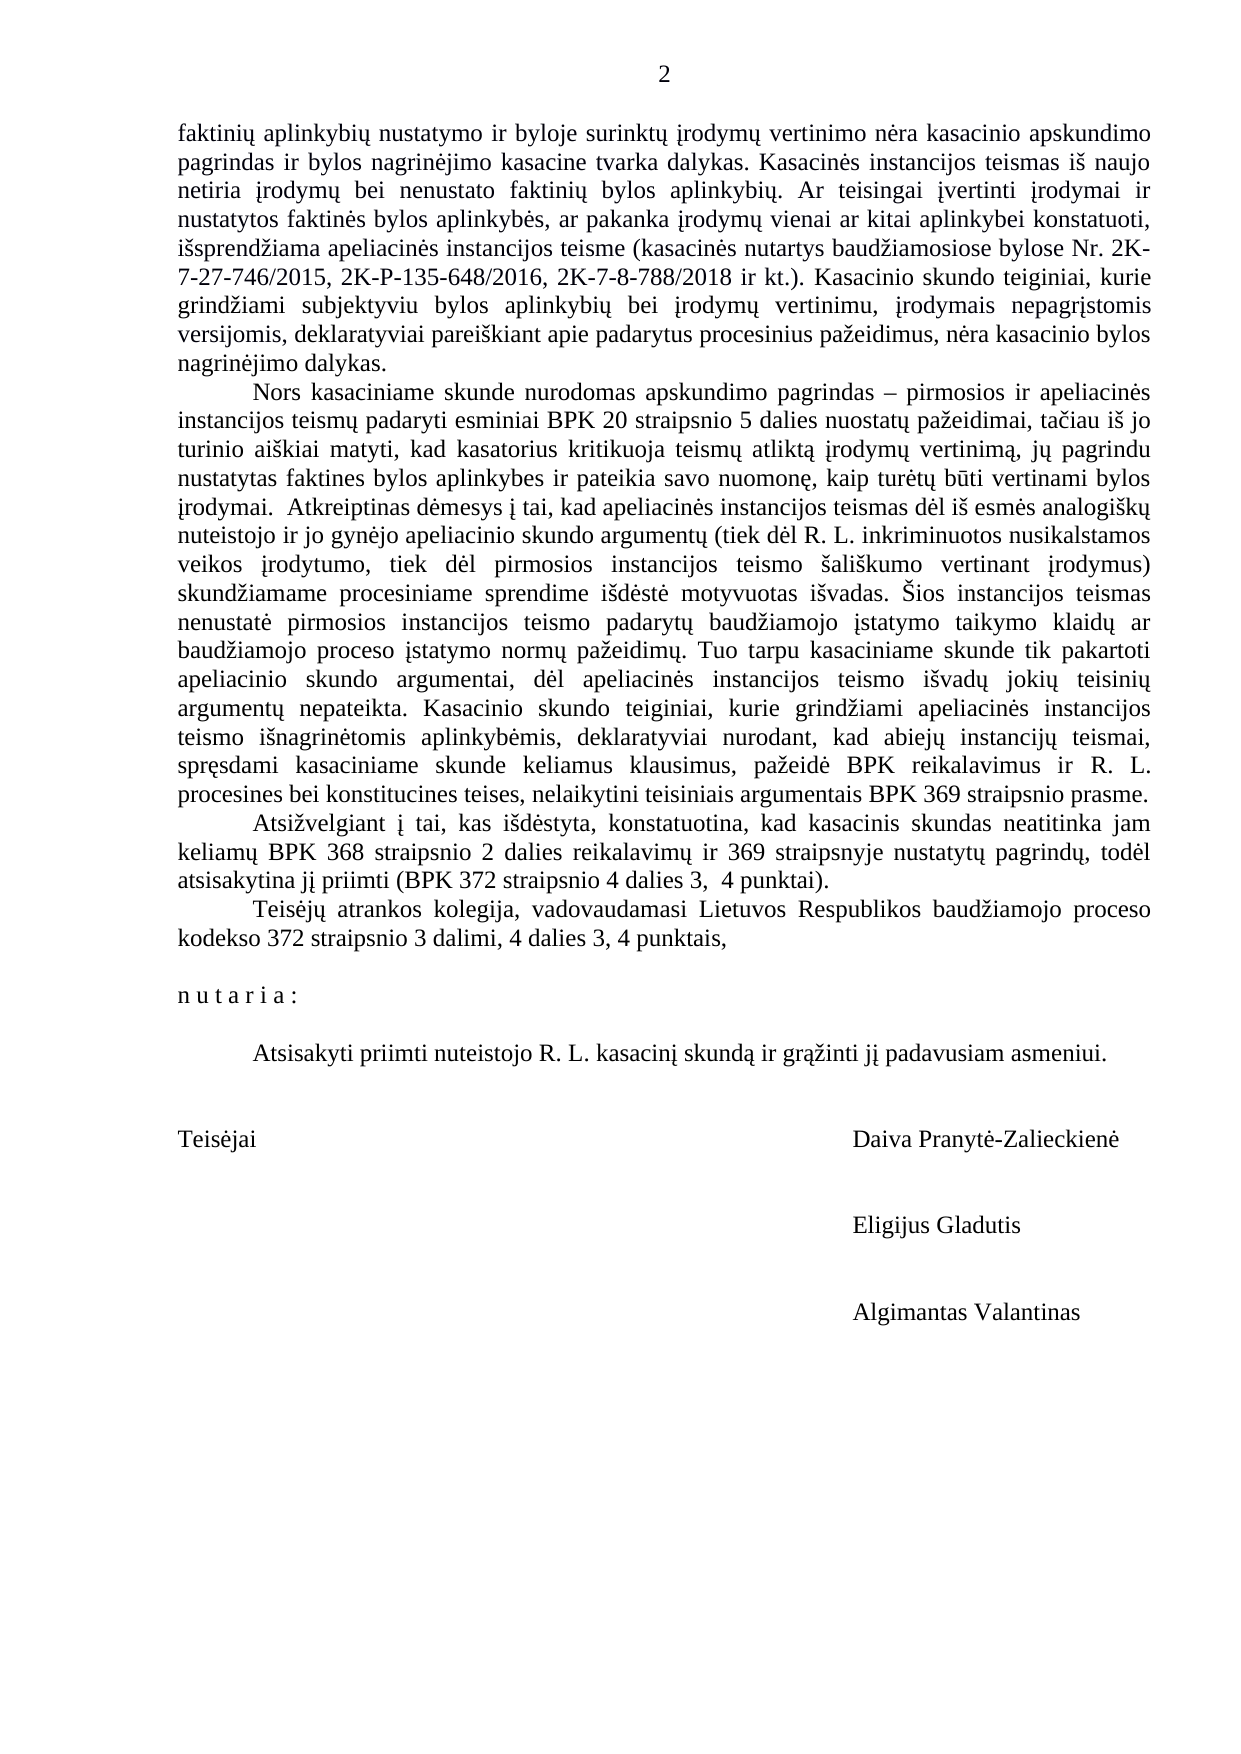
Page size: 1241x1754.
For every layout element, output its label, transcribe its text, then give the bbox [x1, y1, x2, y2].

text faktinių aplinkybių nustatymo ir byloje surinktų įrodymų vertinimo nėra kasacinio apskundimo pagrindas ir bylos nagrinėjimo kasacine tvarka dalykas. Kasacinės instancijos teismas iš naujo netiria įrodymų bei nenustato faktinių bylos aplinkybių. Ar teisingai įvertinti įrodymai ir nustatytos faktinės bylos aplinkybės, ar pakanka įrodymų vienai ar kitai aplinkybei konstatuoti, išsprendžiama apeliacinės instancijos teisme (kasacinės nutartys baudžiamosiose bylose Nr. 2K-7-27-746/2015, 2K-P-135-648/2016, 2K-7-8-788/2018 ir kt.). Kasacinio skundo teiginiai, kurie grindžiami subjektyviu bylos aplinkybių bei įrodymų vertinimu, įrodymais nepagrįstomis versijomis, deklaratyviai pareiškiant apie padarytus procesinius pažeidimus, nėra kasacinio bylos nagrinėjimo dalykas. [177, 118, 1152, 377]
text Eligijus Gladutis [552, 1211, 1152, 1239]
text Atsižvelgiant į tai, kas išdėstyta, konstatuotina, kad kasacinis skundas neatitinka jam keliamų BPK 368 straipsnio 2 dalies reikalavimų ir 369 straipsnyje nustatytų pagrindų, todėl atsisakytina jį priimti (BPK 372 straipsnio 4 dalies 3, 4 punktai). [177, 808, 1152, 894]
text Nors kasaciniame skunde nurodomas apskundimo pagrindas – pirmosios ir apeliacinės instancijos teismų padaryti esminiai BPK 20 straipsnio 5 dalies nuostatų pažeidimai, tačiau iš jo turinio aiškiai matyti, kad kasatorius kritikuoja teismų atliktą įrodymų vertinimą, jų pagrindu nustatytas faktines bylos aplinkybes ir pateikia savo nuomonę, kaip turėtų būti vertinami bylos įrodymai. Atkreiptinas dėmesys į tai, kad apeliacinės instancijos teismas dėl iš esmės analogiškų nuteistojo ir jo gynėjo apeliacinio skundo argumentų (tiek dėl R. L. inkriminuotos nusikalstamos veikos įrodytumo, tiek dėl pirmosios instancijos teismo šališkumo vertinant įrodymus) skundžiamame procesiniame sprendime išdėstė motyvuotas išvadas. Šios instancijos teismas nenustatė pirmosios instancijos teismo padarytų baudžiamojo įstatymo taikymo klaidų ar baudžiamojo proceso įstatymo normų pažeidimų. Tuo tarpu kasaciniame skunde tik pakartoti apeliacinio skundo argumentai, dėl apeliacinės instancijos teismo išvadų jokių teisinių argumentų nepateikta. Kasacinio skundo teiginiai, kurie grindžiami apeliacinės instancijos teismo išnagrinėtomis aplinkybėmis, deklaratyviai nurodant, kad abiejų instancijų teismai, spręsdami kasaciniame skunde keliamus klausimus, pažeidė BPK reikalavimus ir R. L. procesines bei konstitucines teises, nelaikytini teisiniais argumentais BPK 369 straipsnio prasme. [177, 377, 1152, 808]
text n u t a r i a : [177, 981, 1152, 1009]
text Teisėjų atrankos kolegija, vadovaudamasi Lietuvos Respublikos baudžiamojo proceso kodekso 372 straipsnio 3 dalimi, 4 dalies 3, 4 punktais, [177, 894, 1152, 952]
text Atsisakyti priimti nuteistojo R. L. kasacinį skundą ir grąžinti jį padavusiam asmeniui. [177, 1038, 1152, 1067]
text Algimantas Valantinas [477, 1297, 1152, 1326]
text Teisėjai Daiva Pranytė-Zalieckienė [177, 1124, 1152, 1153]
